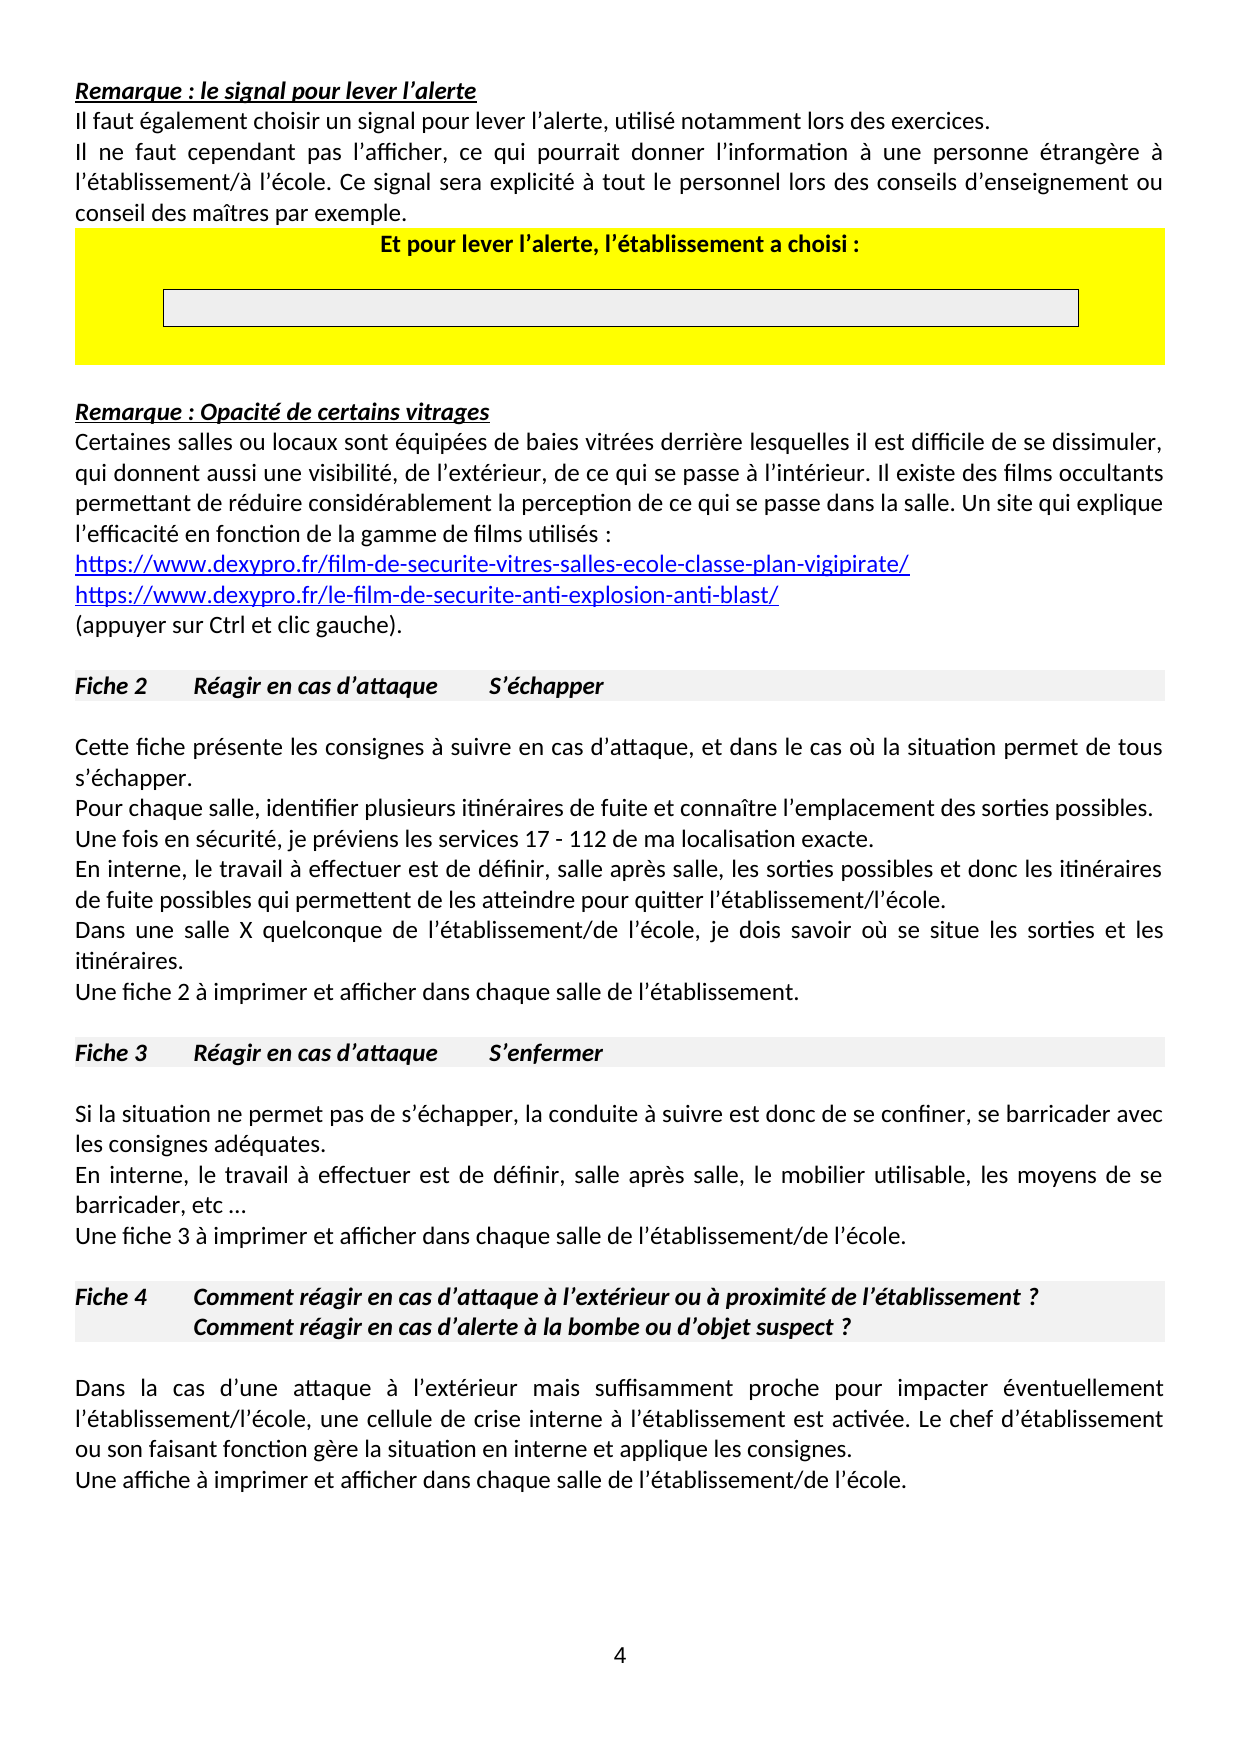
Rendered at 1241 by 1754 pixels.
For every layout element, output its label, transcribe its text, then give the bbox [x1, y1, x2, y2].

text En interne, le travail à effectuer est de définir, salle après salle, les sorties possibles et donc les itinéraires de fuite possibles qui permettent de les atteindre pour quitter l’établissement/l’école. [75, 853, 1165, 914]
text Une affiche à imprimer et afficher dans chaque salle de l’établissement/de l’école. [75, 1464, 1165, 1494]
text Fiche 4 Comment réagir en cas d’attaque à l’extérieur ou à proximité de l’établissement ? [75, 1281, 1165, 1311]
text Remarque : Opacité de certains vitrages [75, 396, 1165, 426]
text Si la situation ne permet pas de s’échapper, la conduite à suivre est donc de se confiner, se barricader avec les consignes adéquates. [75, 1098, 1165, 1159]
text https://www.dexypro.fr/le-film-de-securite-anti-explosion-anti-blast/ [75, 579, 1165, 609]
text Remarque : le signal pour lever l’alerte [75, 75, 1165, 106]
text Fiche 2 Réagir en cas d’attaque S’échapper [75, 670, 1165, 701]
text (appuyer sur Ctrl et clic gauche). [75, 609, 1165, 640]
text Il ne faut cependant pas l’afficher, ce qui pourrait donner l’information à une personne étrangère à l’établissement/à l’école. Ce signal sera explicité à tout le personnel lors des conseils d’enseignement ou conseil des maîtres par exemple. [75, 136, 1165, 228]
text Dans une salle X quelconque de l’établissement/de l’école, je dois savoir où se situe les sorties et les itinéraires. [75, 914, 1165, 976]
text Comment réagir en cas d’alerte à la bombe ou d’objet suspect ? [75, 1311, 1165, 1342]
text Certaines salles ou locaux sont équipées de baies vitrées derrière lesquelles il est difficile de se dissimuler, qui donnent aussi une visibilité, de l’extérieur, de ce qui se passe à l’intérieur. Il existe des films occultants permettant de réduire considérablement la perception de ce qui se passe dans la salle. Un site qui explique l’efficacité en fonction de la gamme de films utilisés : [75, 426, 1165, 548]
text Une fois en sécurité, je préviens les services 17 - 112 de ma localisation exacte. [75, 823, 1165, 853]
text Il faut également choisir un signal pour lever l’alerte, utilisé notamment lors des exercices. [75, 106, 1165, 136]
text Pour chaque salle, identifier plusieurs itinéraires de fuite et connaître l’emplacement des sorties possibles. [75, 792, 1165, 823]
text https://www.dexypro.fr/film-de-securite-vitres-salles-ecole-classe-plan-vigipirate/ [75, 548, 1165, 579]
text Fiche 3 Réagir en cas d’attaque S’enfermer [75, 1037, 1165, 1067]
text Une fiche 3 à imprimer et afficher dans chaque salle de l’établissement/de l’école. [75, 1220, 1165, 1250]
text Cette fiche présente les consignes à suivre en cas d’attaque, et dans le cas où la situation permet de tous s’échapper. [75, 731, 1165, 792]
text Une fiche 2 à imprimer et afficher dans chaque salle de l’établissement. [75, 976, 1165, 1006]
text Et pour lever l’alerte, l’établissement a choisi : [75, 228, 1165, 258]
text En interne, le travail à effectuer est de définir, salle après salle, le mobilier utilisable, les moyens de se barricader, etc … [75, 1159, 1165, 1220]
text Dans la cas d’une attaque à l’extérieur mais suffisamment proche pour impacter éventuellement l’établissement/l’école, une cellule de crise interne à l’établissement est activée. Le chef d’établissement ou son faisant fonction gère la situation en interne et applique les consignes. [75, 1372, 1165, 1464]
